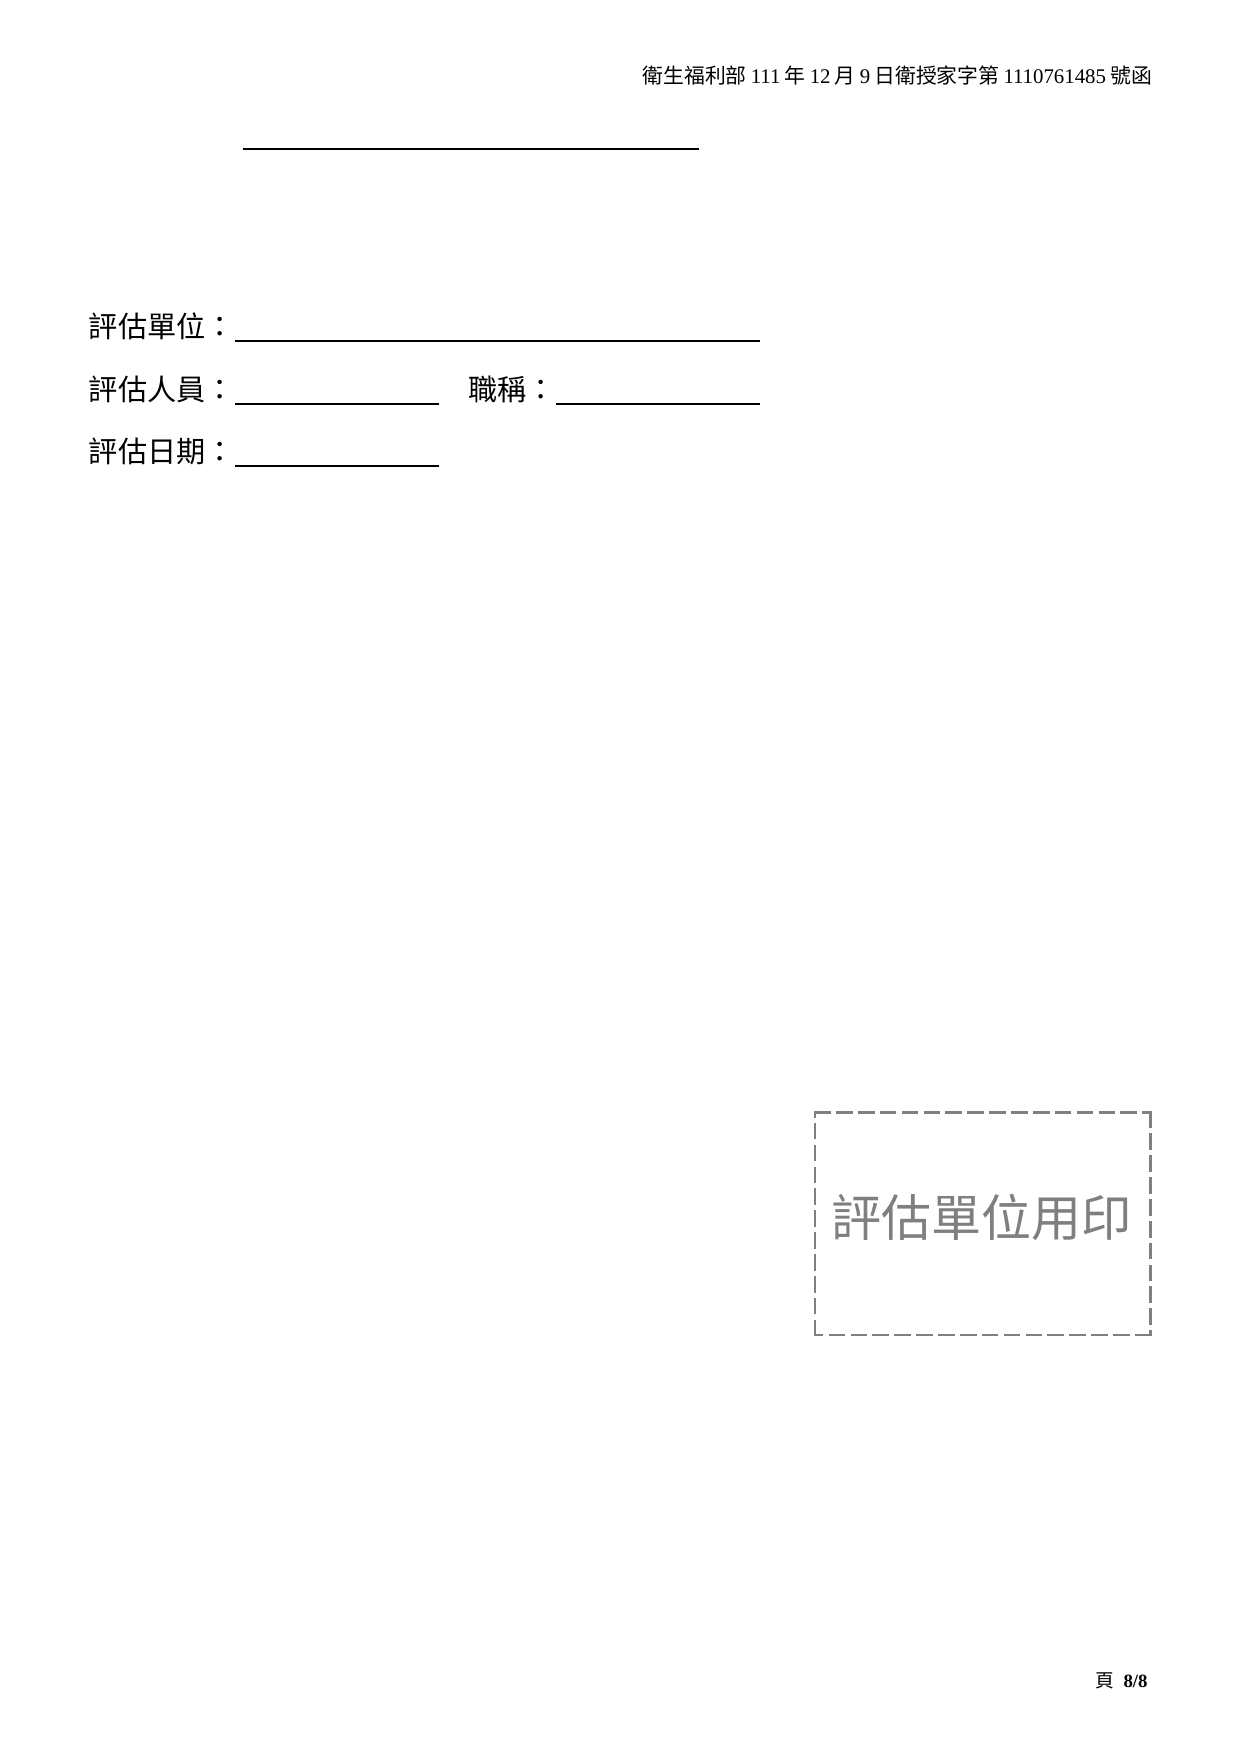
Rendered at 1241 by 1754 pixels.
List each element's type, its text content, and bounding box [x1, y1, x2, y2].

text 評估單位用印 [831, 1178, 1134, 1251]
text 評估單位： [89, 283, 1152, 346]
text 評估人員： 職稱： [89, 346, 1152, 408]
text 評估日期： [89, 408, 1152, 471]
